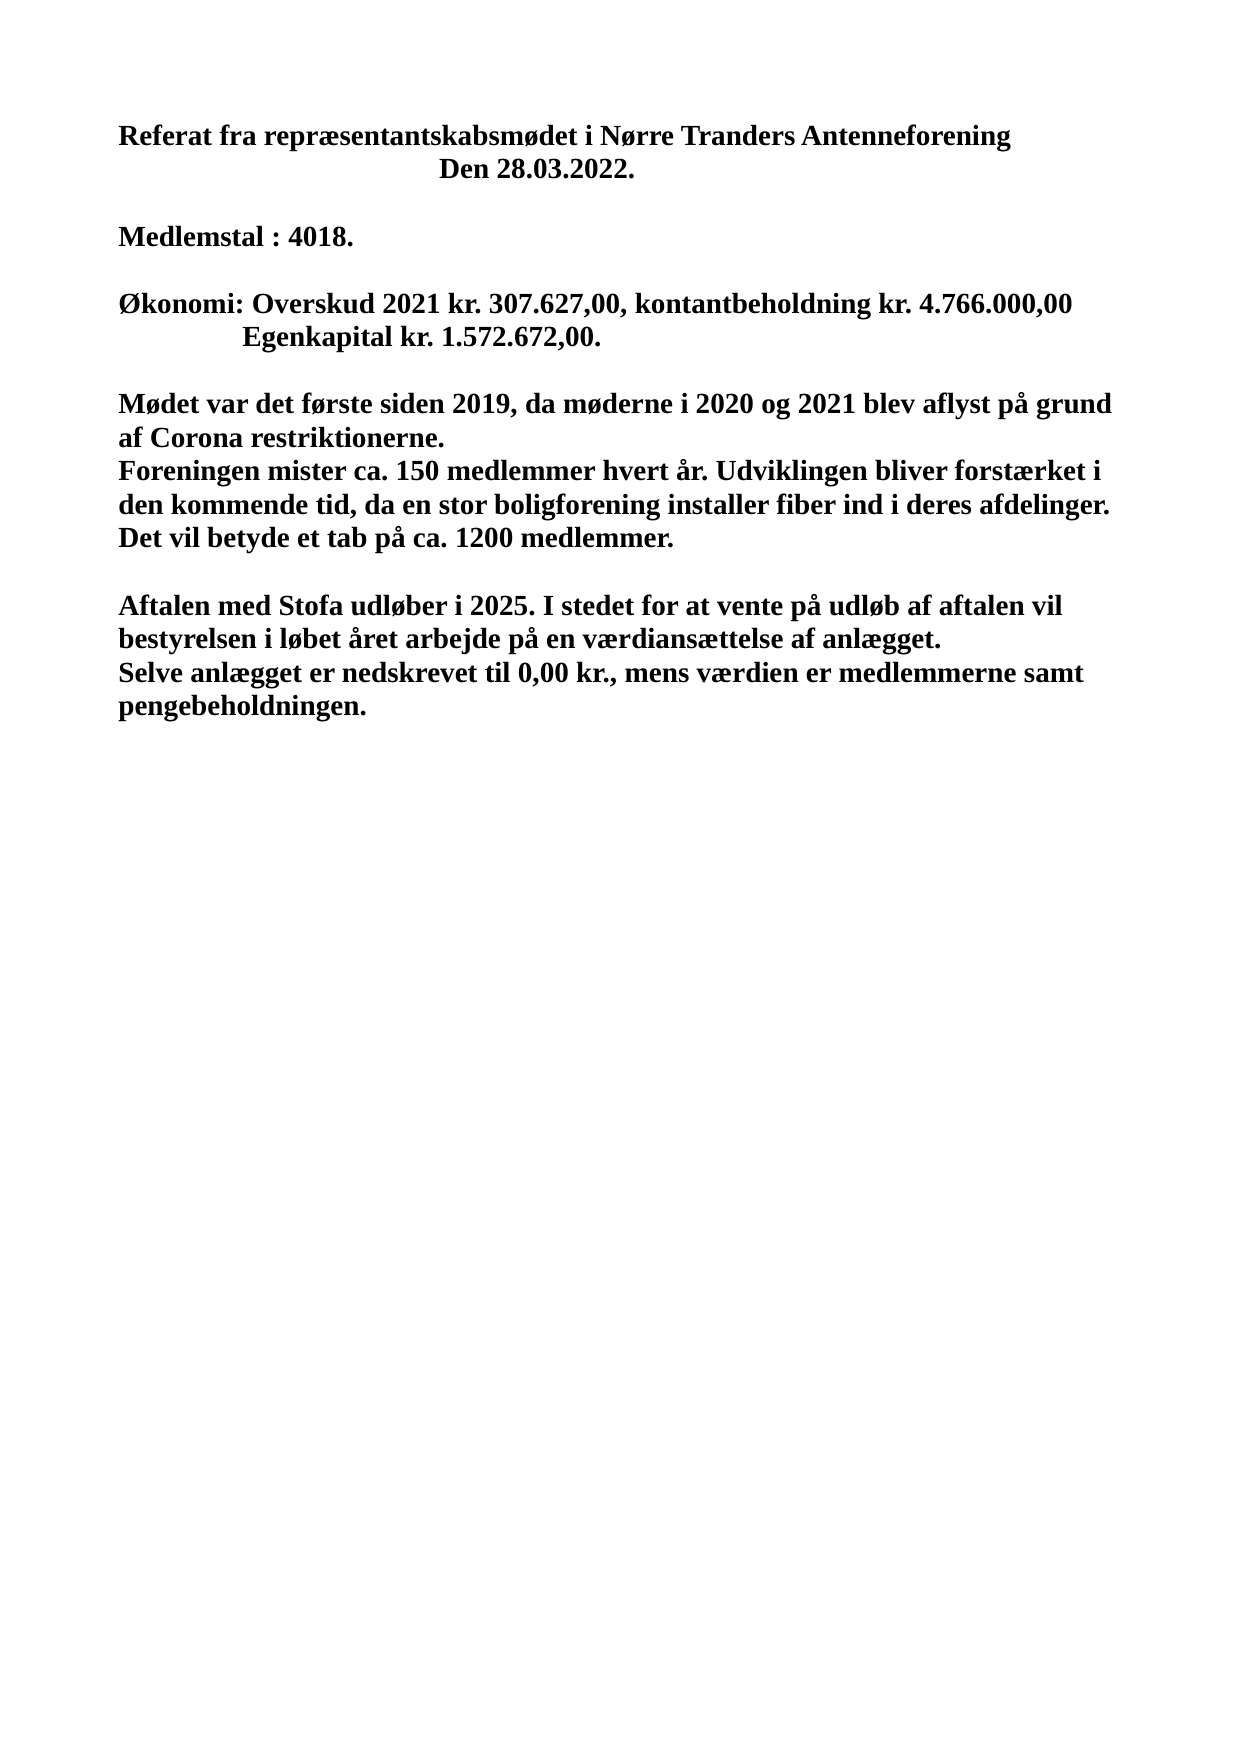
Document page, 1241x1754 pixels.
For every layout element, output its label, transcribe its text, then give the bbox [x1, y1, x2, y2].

text Egenkapital kr. 1.572.672,00. [118, 319, 1122, 353]
text Medlemstal : 4018. [118, 219, 1122, 252]
text Foreningen mister ca. 150 medlemmer hvert år. Udviklingen bliver forstærket i den kommende tid, da en stor boligforening installer fiber ind i deres afdelinger. [118, 453, 1122, 521]
text Referat fra repræsentantskabsmødet i Nørre Tranders Antenneforening [118, 118, 1122, 152]
text Økonomi: Overskud 2021 kr. 307.627,00, kontantbeholdning kr. 4.766.000,00 [118, 286, 1122, 319]
text Det vil betyde et tab på ca. 1200 medlemmer. [118, 521, 1122, 554]
text Selve anlægget er nedskrevet til 0,00 kr., mens værdien er medlemmerne samt pengebeholdningen. [118, 655, 1122, 722]
text Aftalen med Stofa udløber i 2025. I stedet for at vente på udløb af aftalen vil bestyrelsen i løbet året arbejde på en værdiansættelse af anlægget. [118, 588, 1122, 655]
text Mødet var det første siden 2019, da møderne i 2020 og 2021 blev aflyst på grund af Corona restriktionerne. [118, 386, 1122, 453]
text Den 28.03.2022. [118, 152, 1122, 185]
